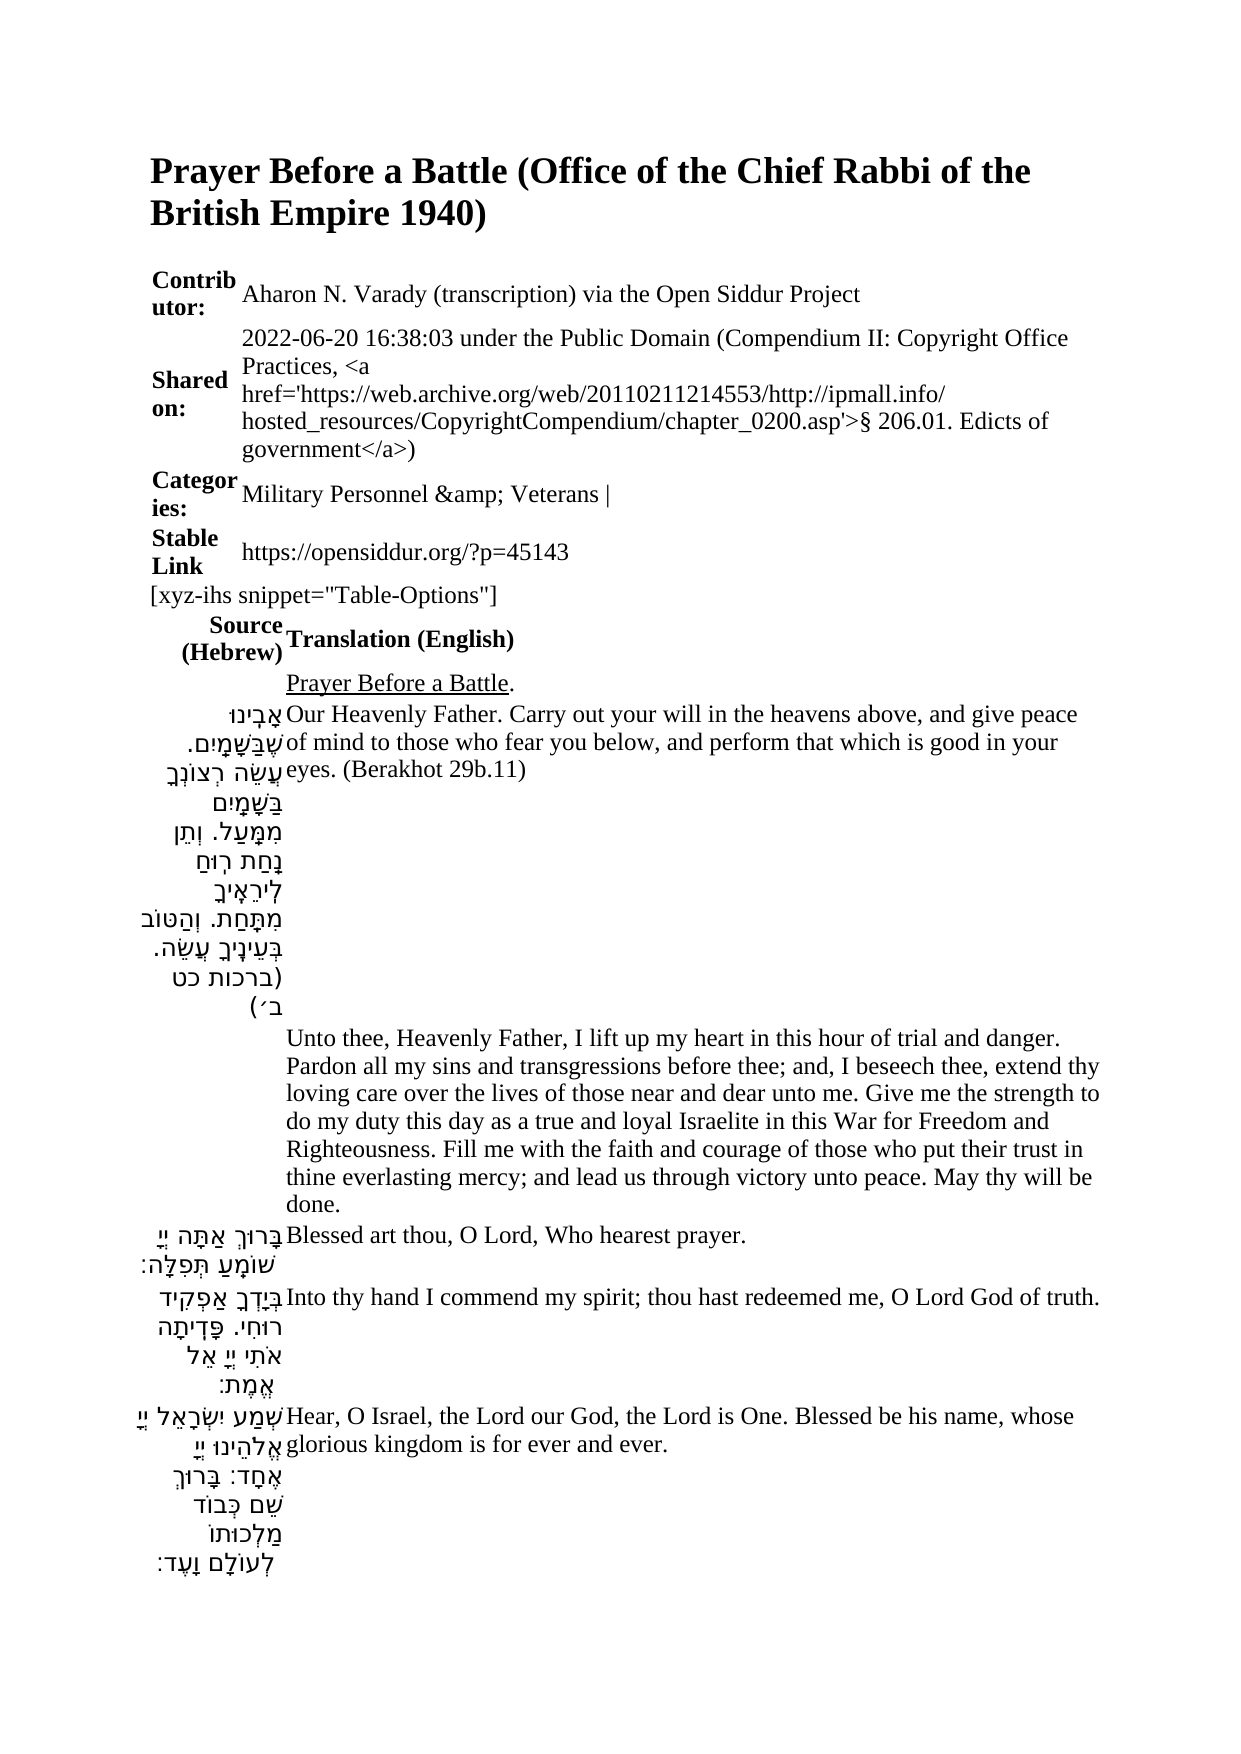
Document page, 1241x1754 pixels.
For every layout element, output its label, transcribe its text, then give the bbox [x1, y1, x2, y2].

table_cell Hear, O Israel, the Lord our God, the Lord is One. Blessed be his name, whose glorious kingdom is for ever and ever. [284, 1401, 1105, 1579]
table_cell Prayer Before a Battle. [284, 668, 1105, 699]
table_cell Into thy hand I commend my spirit; thou hast redeemed me, O Lord God of truth. [284, 1281, 1105, 1401]
table_cell שְׁמַע יִשְׂרָאֵל יְיָ אֱלֹהֵינוּ יְיָ אֶחָד׃ בָּרוּךְ שֵׁם כְּבוֹד מַלְכוּתוֹ לְעוֹלָם וָעֶד׃ [135, 1401, 284, 1579]
table_cell Blessed art thou, O Lord, Who hearest prayer. [284, 1220, 1105, 1281]
table_cell Our Heavenly Father. Carry out your will in the heavens above, and give peace of mind to those who fear you below, and perform that which is good in your eyes. (Berakhot 29b.11) [284, 699, 1105, 1023]
table_header Source (Hebrew) [135, 609, 284, 668]
table_cell Unto thee, Heavenly Father, I lift up my heart in this hour of trial and danger. Pardon all my sins and transgressions before thee; and, I beseech thee, extend thy loving care over the lives of those near and dear unto me. Give me the strength to do my duty this day as a true and loyal Israelite in this War for Freedom and Righteousness. Fill me with the faith and courage of those who put their trust in thine everlasting mercy; and lead us through victory unto peace. May thy will be done. [284, 1023, 1105, 1220]
table_cell Shared on: [150, 323, 240, 464]
table_cell בְּיָדְךָ אַפְקִיד רוּחִי. פָּדִֽיתָה אֹתִי יְיָ אֵל אֱמֶת׃ [135, 1281, 284, 1401]
table_cell בָּרוּךְ אַתָּה יְיָ שׁוֹמֵֽעַ תְּפִלָּה׃ [135, 1220, 284, 1281]
subtitle Prayer Before a Battle (Office of the Chief Rabbi of the British Empire 1940) [150, 150, 1090, 233]
text [xyz-ihs snippet="Table-Options"] [150, 582, 1090, 609]
table_header Contributor: [150, 264, 240, 323]
table_cell אָבִֽינוּ שֶׁבַּשָּׁמַֽיִם. עֲשֵׂה רְצוֹנְךָ בַּשָּׁמַֽיִם מִמַּֽעַל. וְתֵן נַֽחַת רֽוּחַ לֽירֵאֶֽיךָ מִתָּֽחַת. וְהַטּוֹב בְּעֵינֶֽיךָ עֲשֵׂה. (ברכות כט ב׳) [135, 699, 284, 1023]
table_header Aharon N. Varady (transcription) via the Open Siddur Project [240, 264, 1090, 323]
table_cell [135, 1023, 284, 1220]
table_header Translation (English) [284, 609, 1105, 668]
table_cell [135, 668, 284, 699]
table_cell Military Personnel &amp; Veterans | [240, 465, 1090, 523]
table_cell Stable Link [150, 523, 240, 582]
table_cell Categories: [150, 465, 240, 523]
table_cell 2022-06-20 16:38:03 under the Public Domain (Compendium II: Copyright Office Practices, <a href='https://web.archive.org/web/20110211214553/http://ipmall.info/hosted_resources/CopyrightCompendium/chapter_0200.asp'>§ 206.01. Edicts of government</a>) [240, 323, 1090, 464]
table_cell https://opensiddur.org/?p=45143 [240, 523, 1090, 582]
